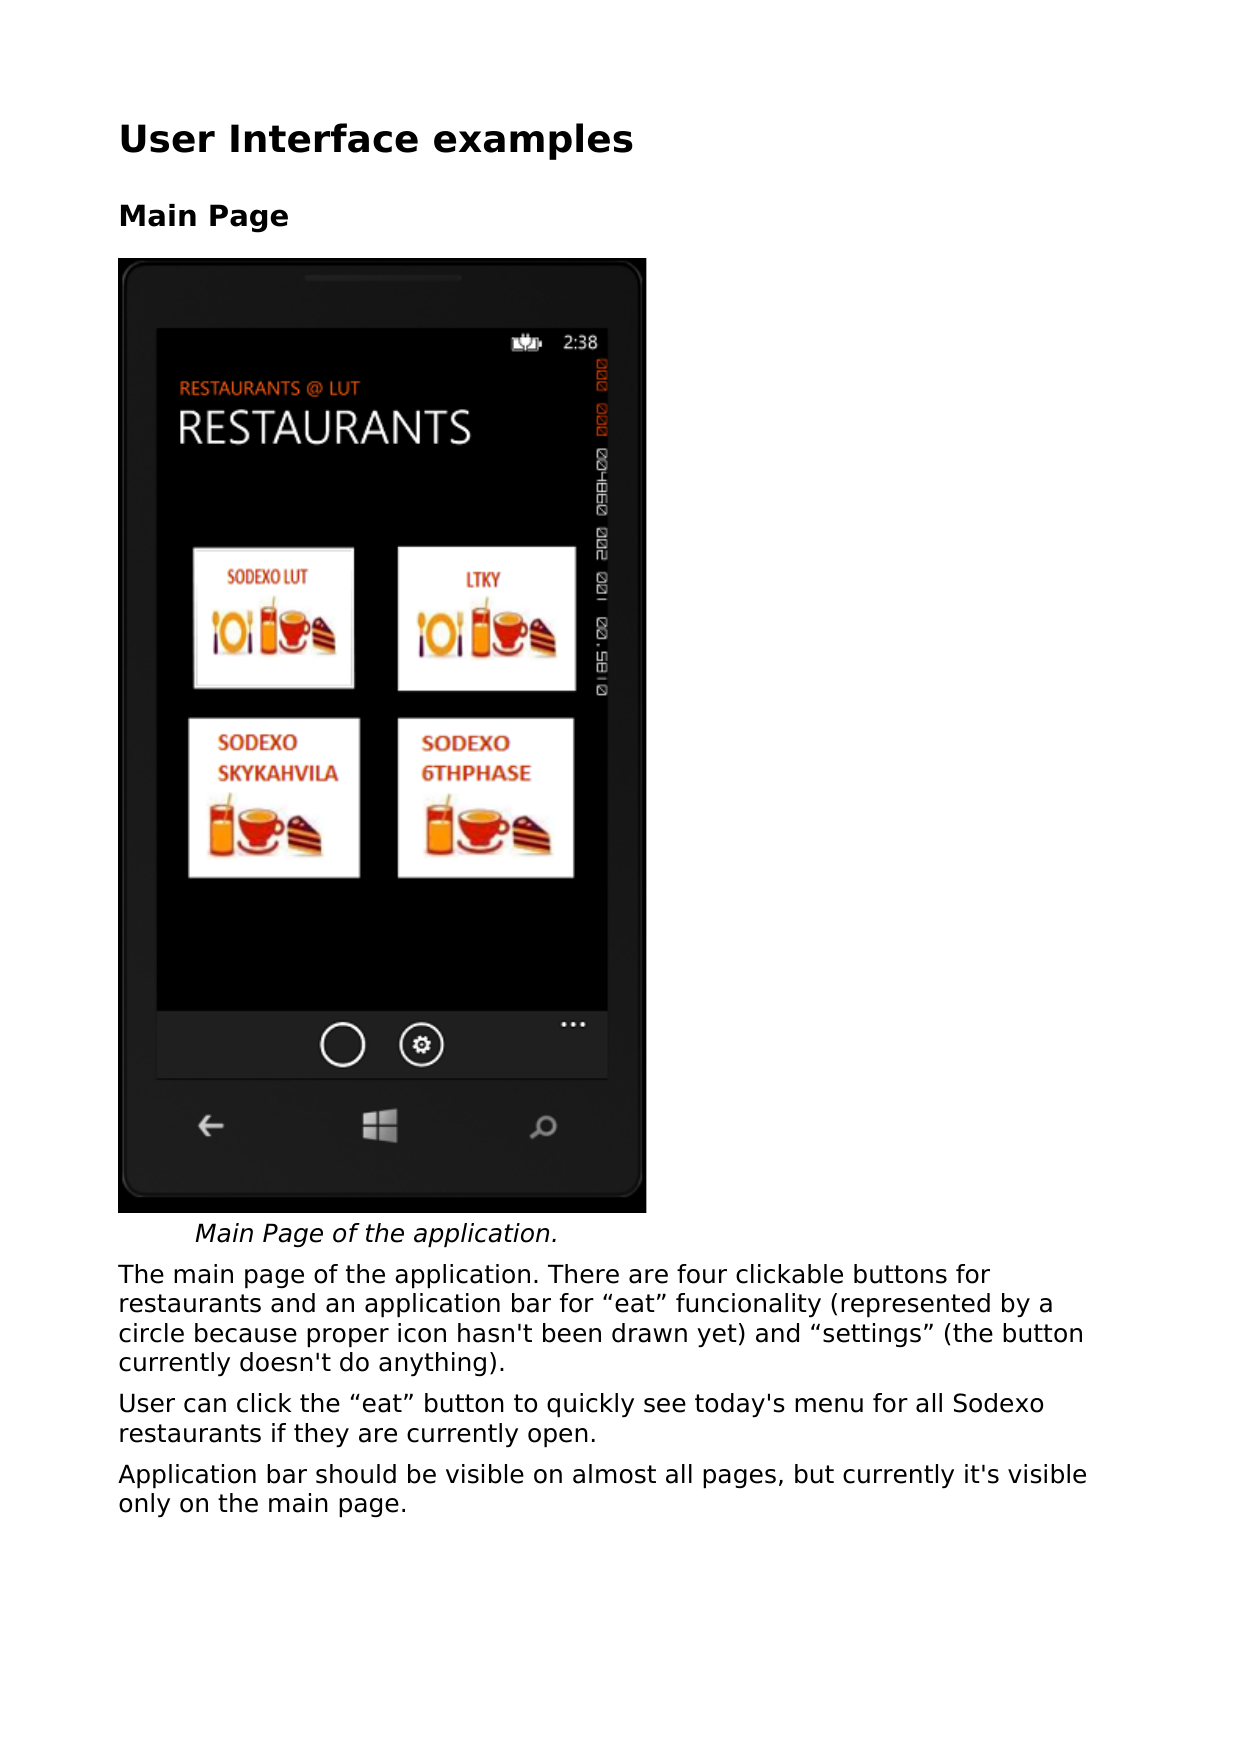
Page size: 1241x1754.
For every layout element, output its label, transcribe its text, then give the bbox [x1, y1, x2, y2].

subtitle Main Page [118, 199, 1122, 233]
text The main page of the application. There are four clickable buttons for restaurants and an application bar for “eat” funcionality (represented by a circle because proper icon hasn't been drawn yet) and “settings” (the button currently doesn't do anything). [118, 1261, 1122, 1377]
picture [118, 258, 647, 1213]
subtitle User Interface examples [118, 118, 1122, 162]
text Application bar should be visible on almost all pages, but currently it's visible only on the main page. [118, 1461, 1122, 1519]
text Main Page of the application. [118, 1213, 646, 1248]
text User can click the “eat” button to quickly see today's menu for all Sodexo restaurants if they are currently open. [118, 1390, 1122, 1448]
